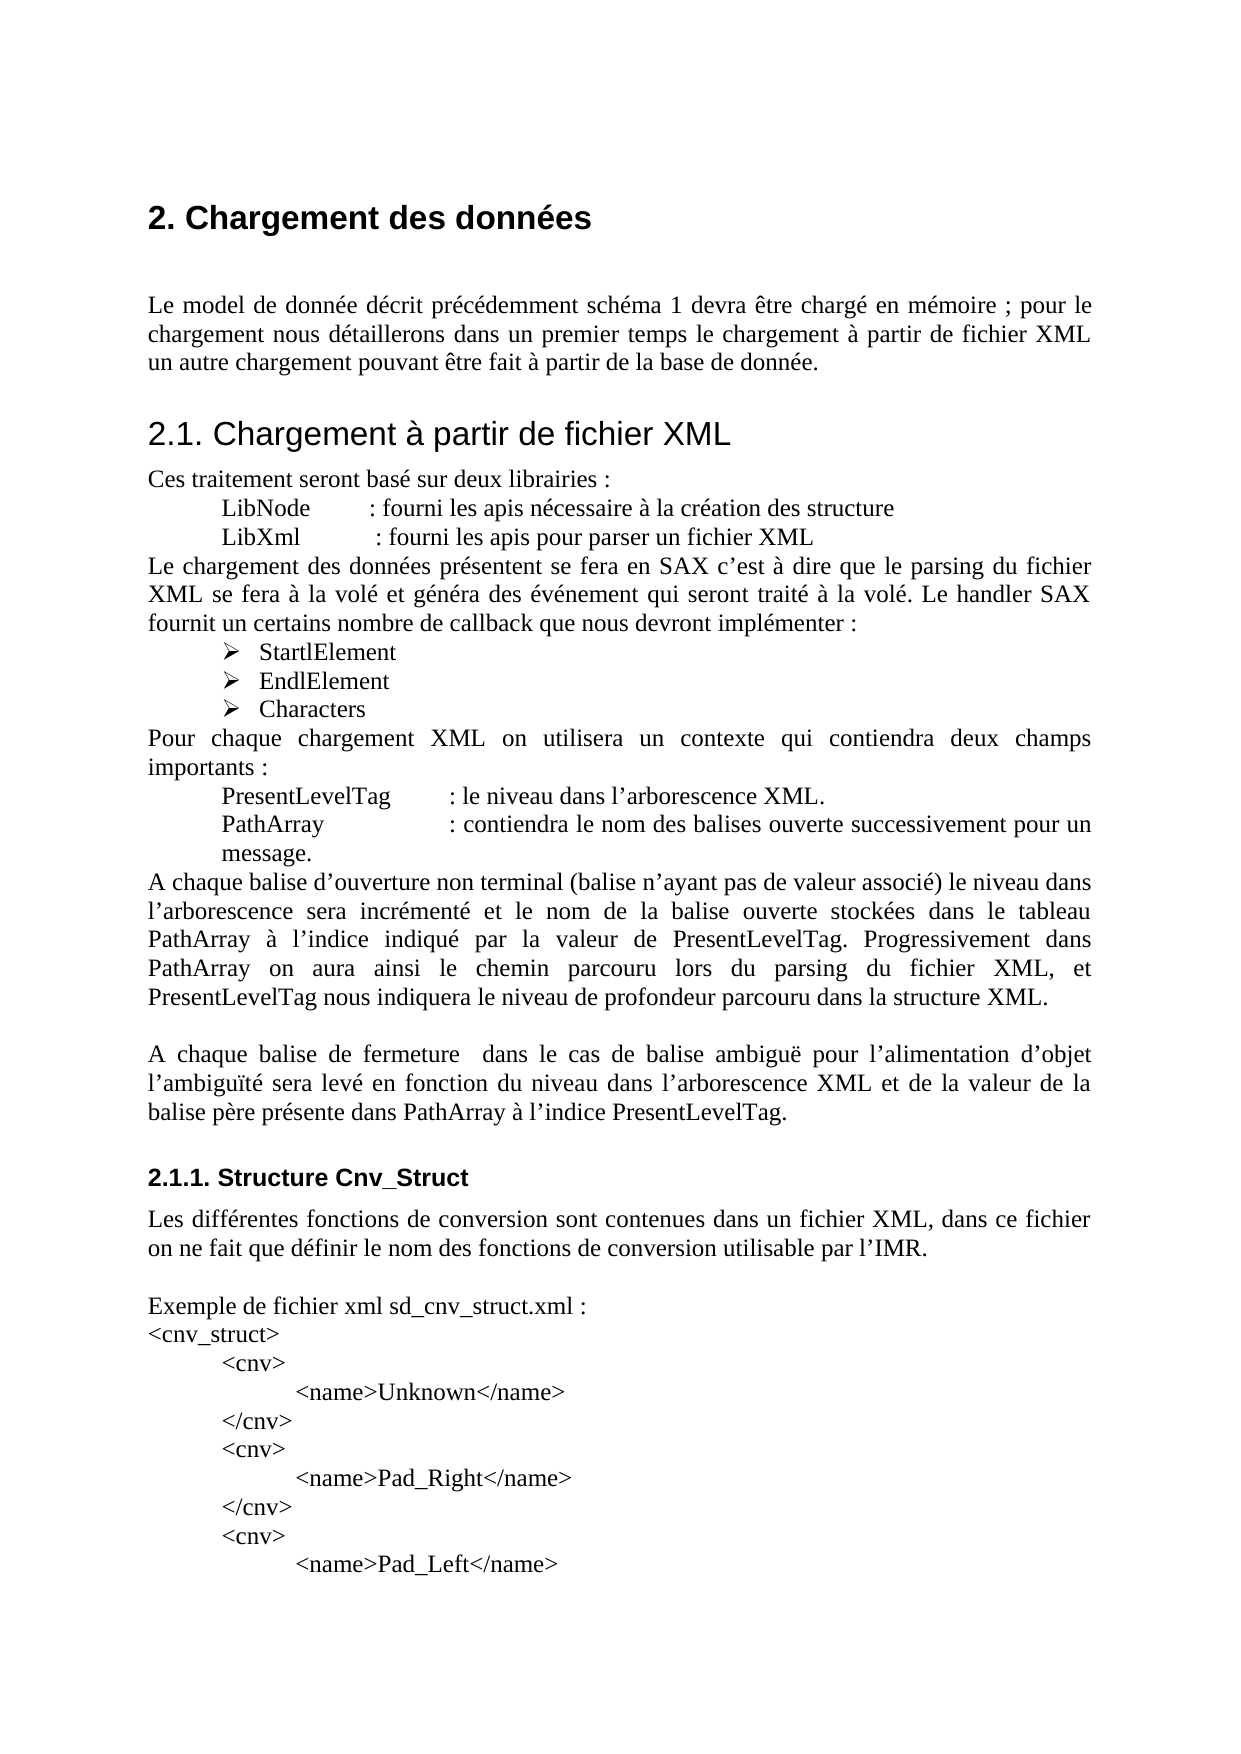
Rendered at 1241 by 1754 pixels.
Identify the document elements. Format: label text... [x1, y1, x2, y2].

text LibNode : fourni les apis nécessaire à la création des structure [148, 493, 1092, 522]
text LibXml : fourni les apis pour parser un fichier XML [148, 522, 1092, 551]
subtitle Structure Cnv_Struct [148, 1163, 1092, 1192]
text Pour chaque chargement XML on utilisera un contexte qui contiendra deux champs importants : [148, 723, 1092, 781]
list StartlElement [221, 637, 1092, 666]
text PresentLevelTag : le niveau dans l’arborescence XML. [148, 781, 1092, 809]
subtitle Chargement des données [148, 198, 1092, 236]
list Characters [221, 694, 1092, 723]
text <name>Pad_Right</name> [148, 1463, 1092, 1492]
text <cnv> [148, 1348, 1092, 1377]
text Ces traitement seront basé sur deux librairies : [148, 464, 1092, 493]
text <name>Unknown</name> [148, 1377, 1092, 1406]
text Exemple de fichier xml sd_cnv_struct.xml : [148, 1291, 1092, 1319]
subtitle Chargement à partir de fichier XML [148, 414, 1092, 452]
text Le model de donnée décrit précédemment schéma 1 devra être chargé en mémoire ; pour le chargement nous détaillerons dans un premier temps le chargement à partir de fichier XML un autre chargement pouvant être fait à partir de la base de donnée. [148, 290, 1092, 376]
list EndlElement [221, 666, 1092, 694]
text <cnv_struct> [148, 1319, 1092, 1348]
text A chaque balise de fermeture dans le cas de balise ambiguë pour l’alimentation d’objet l’ambiguïté sera levé en fonction du niveau dans l’arborescence XML et de la valeur de la balise père présente dans PathArray à l’indice PresentLevelTag. [148, 1039, 1092, 1126]
text PathArray : contiendra le nom des balises ouverte successivement pour un message. [148, 809, 1092, 867]
text <cnv> [148, 1521, 1092, 1549]
text A chaque balise d’ouverture non terminal (balise n’ayant pas de valeur associé) le niveau dans l’arborescence sera incrémenté et le nom de la balise ouverte stockées dans le tableau PathArray à l’indice indiqué par la valeur de PresentLevelTag. Progressivement dans PathArray on aura ainsi le chemin parcouru lors du parsing du fichier XML, et PresentLevelTag nous indiquera le niveau de profondeur parcouru dans la structure XML. [148, 867, 1092, 1011]
text Les différentes fonctions de conversion sont contenues dans un fichier XML, dans ce fichier on ne fait que définir le nom des fonctions de conversion utilisable par l’IMR. [148, 1204, 1092, 1262]
text <name>Pad_Left</name> [148, 1549, 1092, 1578]
text </cnv> [148, 1492, 1092, 1521]
text Le chargement des données présentent se fera en SAX c’est à dire que le parsing du fichier XML se fera à la volé et généra des événement qui seront traité à la volé. Le handler SAX fournit un certains nombre de callback que nous devront implémenter : [148, 551, 1092, 637]
text <cnv> [148, 1434, 1092, 1463]
text </cnv> [148, 1406, 1092, 1434]
